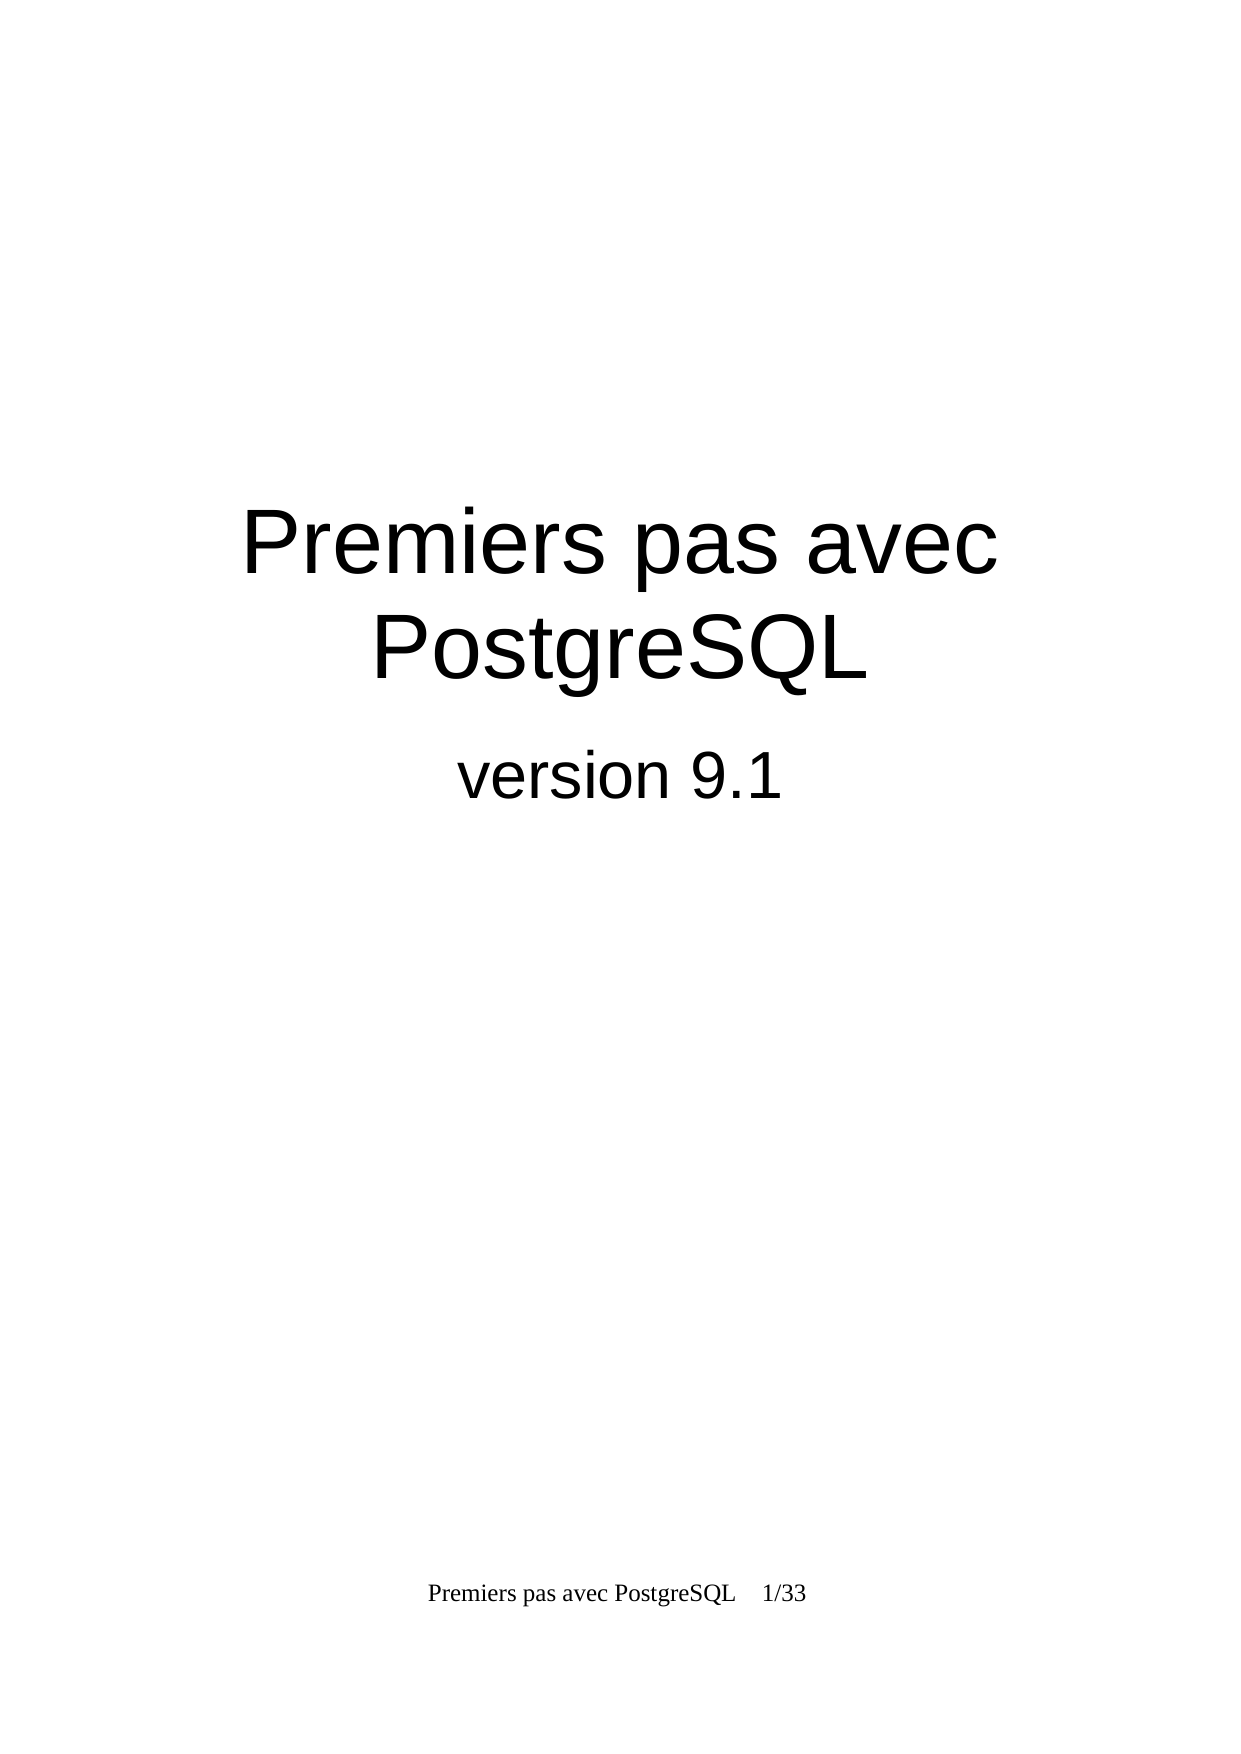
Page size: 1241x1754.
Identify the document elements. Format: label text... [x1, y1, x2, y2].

subtitle Premiers pas avec PostgreSQL [118, 487, 1122, 698]
subtitle version 9.1 [118, 736, 1122, 812]
